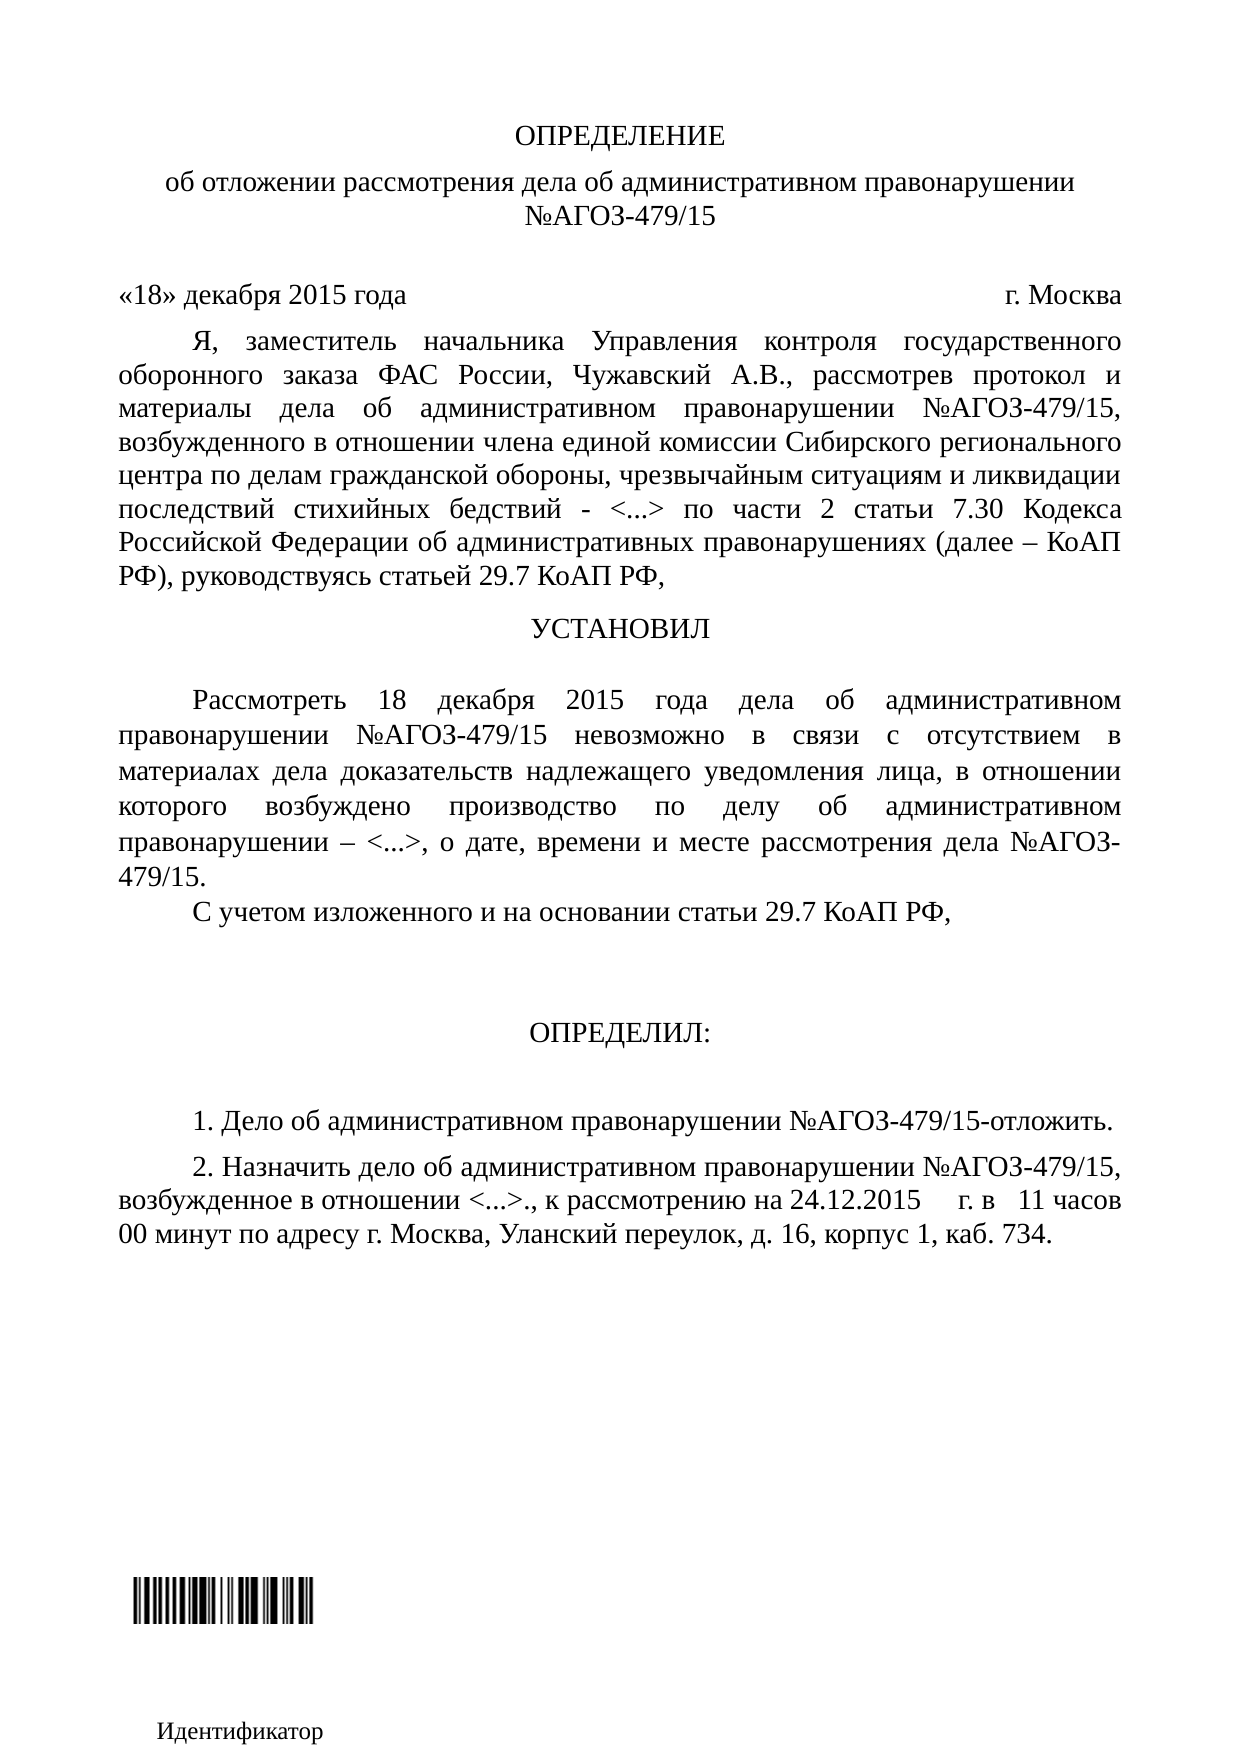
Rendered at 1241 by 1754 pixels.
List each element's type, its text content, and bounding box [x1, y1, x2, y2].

text «18» декабря 2015 года г. Москва [118, 277, 1122, 311]
text 1. Дело об административном правонарушении №АГОЗ-479/15-отложить. [118, 1103, 1122, 1136]
text С учетом изложенного и на основании статьи 29.7 КоАП РФ, [118, 893, 1122, 928]
text ОПРЕДЕЛИЛ: [118, 1015, 1122, 1049]
text 2. Назначить дело об административном правонарушении №АГОЗ-479/15, возбужденное в отношении <...>., к рассмотрению на 24.12.2015 г. в 11 часов 00 минут по адресу г. Москва, Уланский переулок, д. 16, корпус 1, каб. 734. [118, 1149, 1122, 1249]
text Рассмотреть 18 декабря 2015 года дела об административном правонарушении №АГОЗ-479/15 невозможно в связи с отсутствием в материалах дела доказательств надлежащего уведомления лица, в отношении которого возбуждено производство по делу об административном правонарушении – <...>, о дате, времени и месте рассмотрения дела №АГОЗ-479/15. [118, 680, 1122, 893]
text ОПРЕДЕЛЕНИЕ [118, 118, 1122, 152]
text Я, заместитель начальника Управления контроля государственного оборонного заказа ФАС России, Чужавский А.В., рассмотрев протокол и материалы дела об административном правонарушении №АГОЗ-479/15, возбужденного в отношении члена единой комиссии Сибирского регионального центра по делам гражданской обороны, чрезвычайным ситуациям и ликвидации последствий стихийных бедствий - <...> по части 2 статьи 7.30 Кодекса Российской Федерации об административных правонарушениях (далее – КоАП РФ), руководствуясь статьей 29.7 КоАП РФ, [118, 323, 1122, 592]
picture [118, 1577, 331, 1624]
text УСТАНОВИЛ [118, 609, 1122, 645]
text об отложении рассмотрения дела об административном правонарушении №АГОЗ-479/15 [118, 164, 1122, 231]
